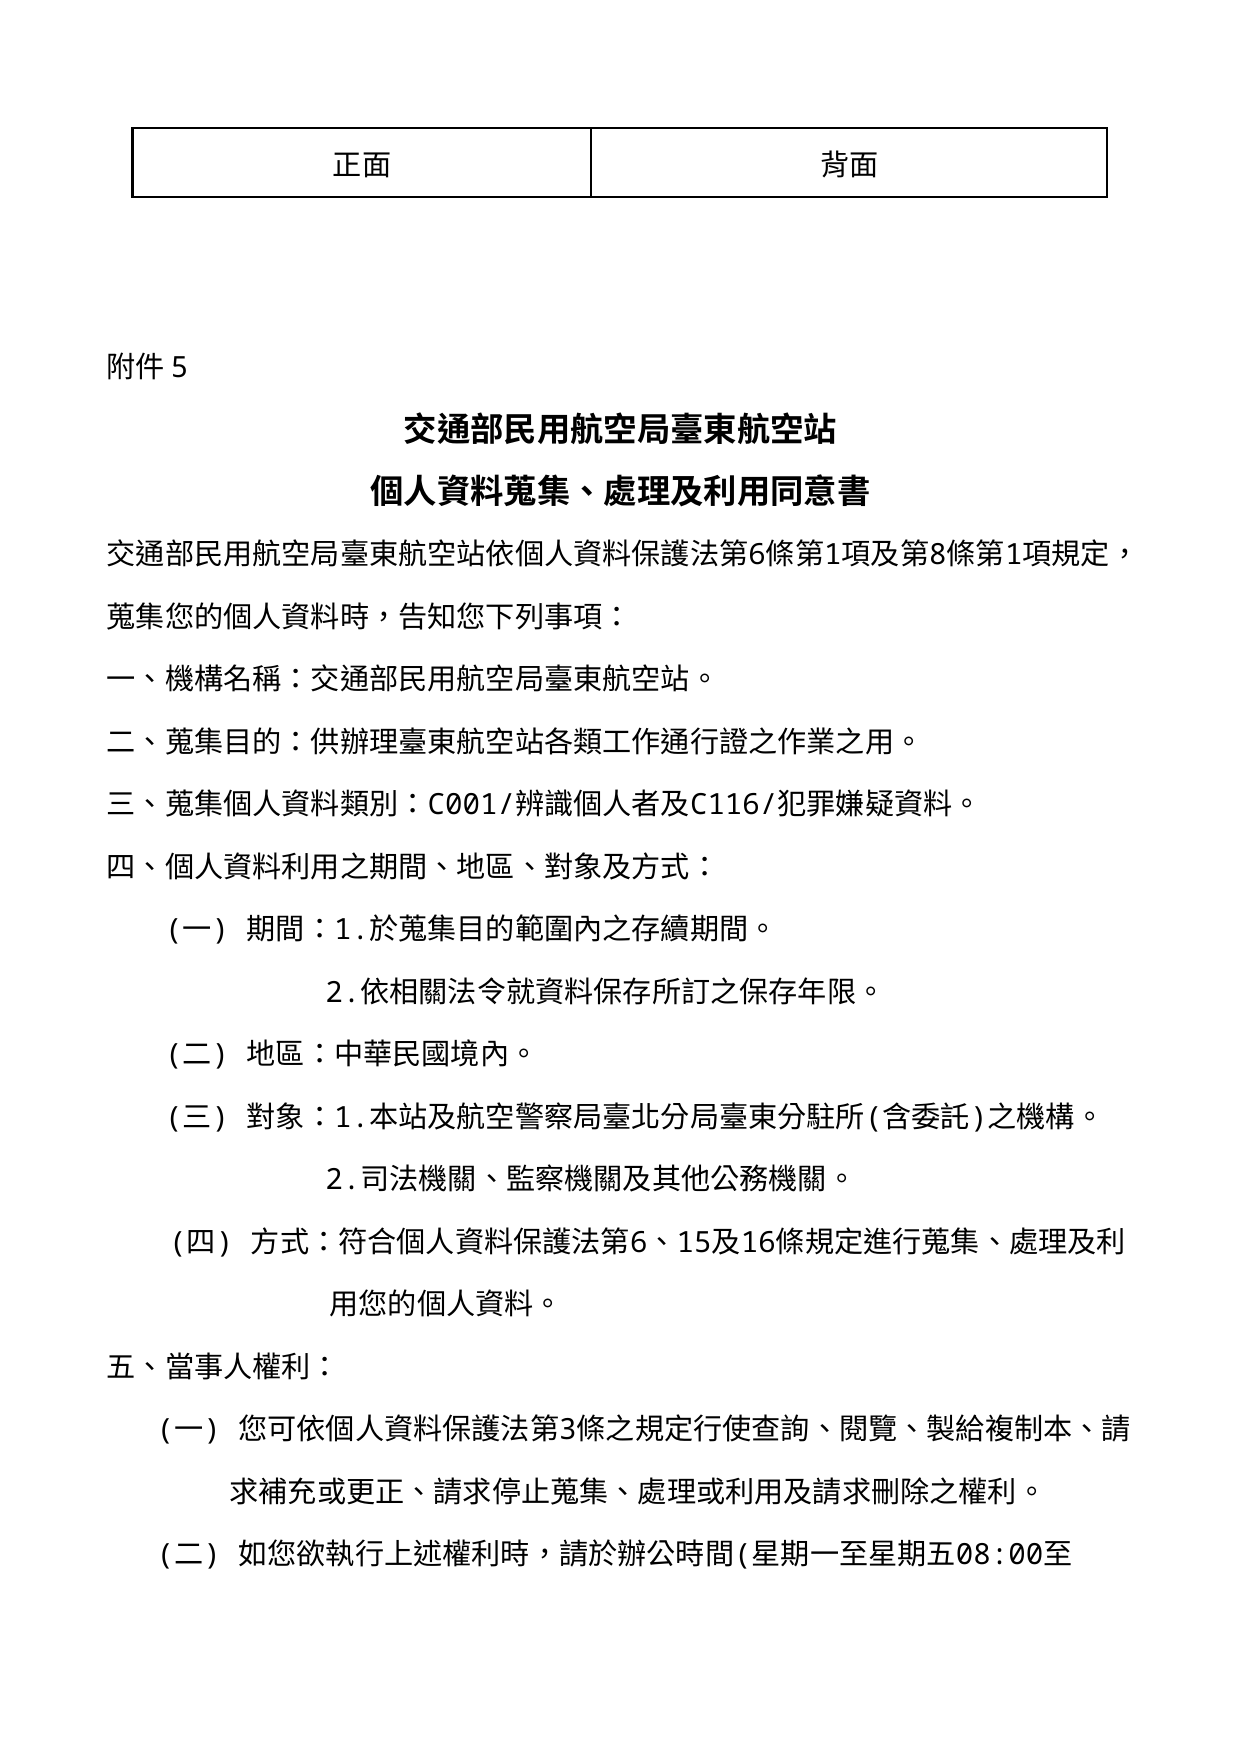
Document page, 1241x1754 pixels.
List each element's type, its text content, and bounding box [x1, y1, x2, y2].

text 五、當事人權利： [106, 1323, 1134, 1385]
text 二、蒐集目的：供辦理臺東航空站各類工作通行證之作業之用。 [106, 698, 1134, 760]
text 交通部民用航空局臺東航空站依個人資料保護法第6條第1項及第8條第1項規定，蒐集您的個人資料時，告知您下列事項： [106, 510, 1134, 635]
text (四) 方式：符合個人資料保護法第6、15及16條規定進行蒐集、處理及利用您的個人資料。 [169, 1198, 1134, 1323]
table_cell 背面 [592, 129, 1106, 196]
text 交通部民用航空局臺東航空站 [106, 385, 1134, 448]
text (二) 地區：中華民國境內。 [106, 1010, 1134, 1073]
text 附件5 [106, 323, 1134, 385]
text (二) 如您欲執行上述權利時，請於辦公時間(星期一至星期五08:00至 [156, 1510, 1134, 1573]
table_cell 正面 [134, 129, 590, 196]
text (一) 期間：1.於蒐集目的範圍內之存續期間。 [106, 885, 1134, 948]
text (三) 對象：1.本站及航空警察局臺北分局臺東分駐所(含委託)之機構。 [106, 1073, 1134, 1135]
text 2.依相關法令就資料保存所訂之保存年限。 [106, 948, 1134, 1010]
text (一) 您可依個人資料保護法第3條之規定行使查詢、閱覽、製給複制本、請求補充或更正、請求停止蒐集、處理或利用及請求刪除之權利。 [156, 1385, 1134, 1510]
text 三、蒐集個人資料類別：C001/辨識個人者及C116/犯罪嫌疑資料。 [106, 760, 1134, 823]
text 一、機構名稱：交通部民用航空局臺東航空站。 [106, 635, 1134, 698]
text 個人資料蒐集、處理及利用同意書 [106, 448, 1134, 510]
text 2.司法機關、監察機關及其他公務機關。 [106, 1135, 1134, 1198]
text 四、個人資料利用之期間、地區、對象及方式： [106, 823, 1134, 885]
